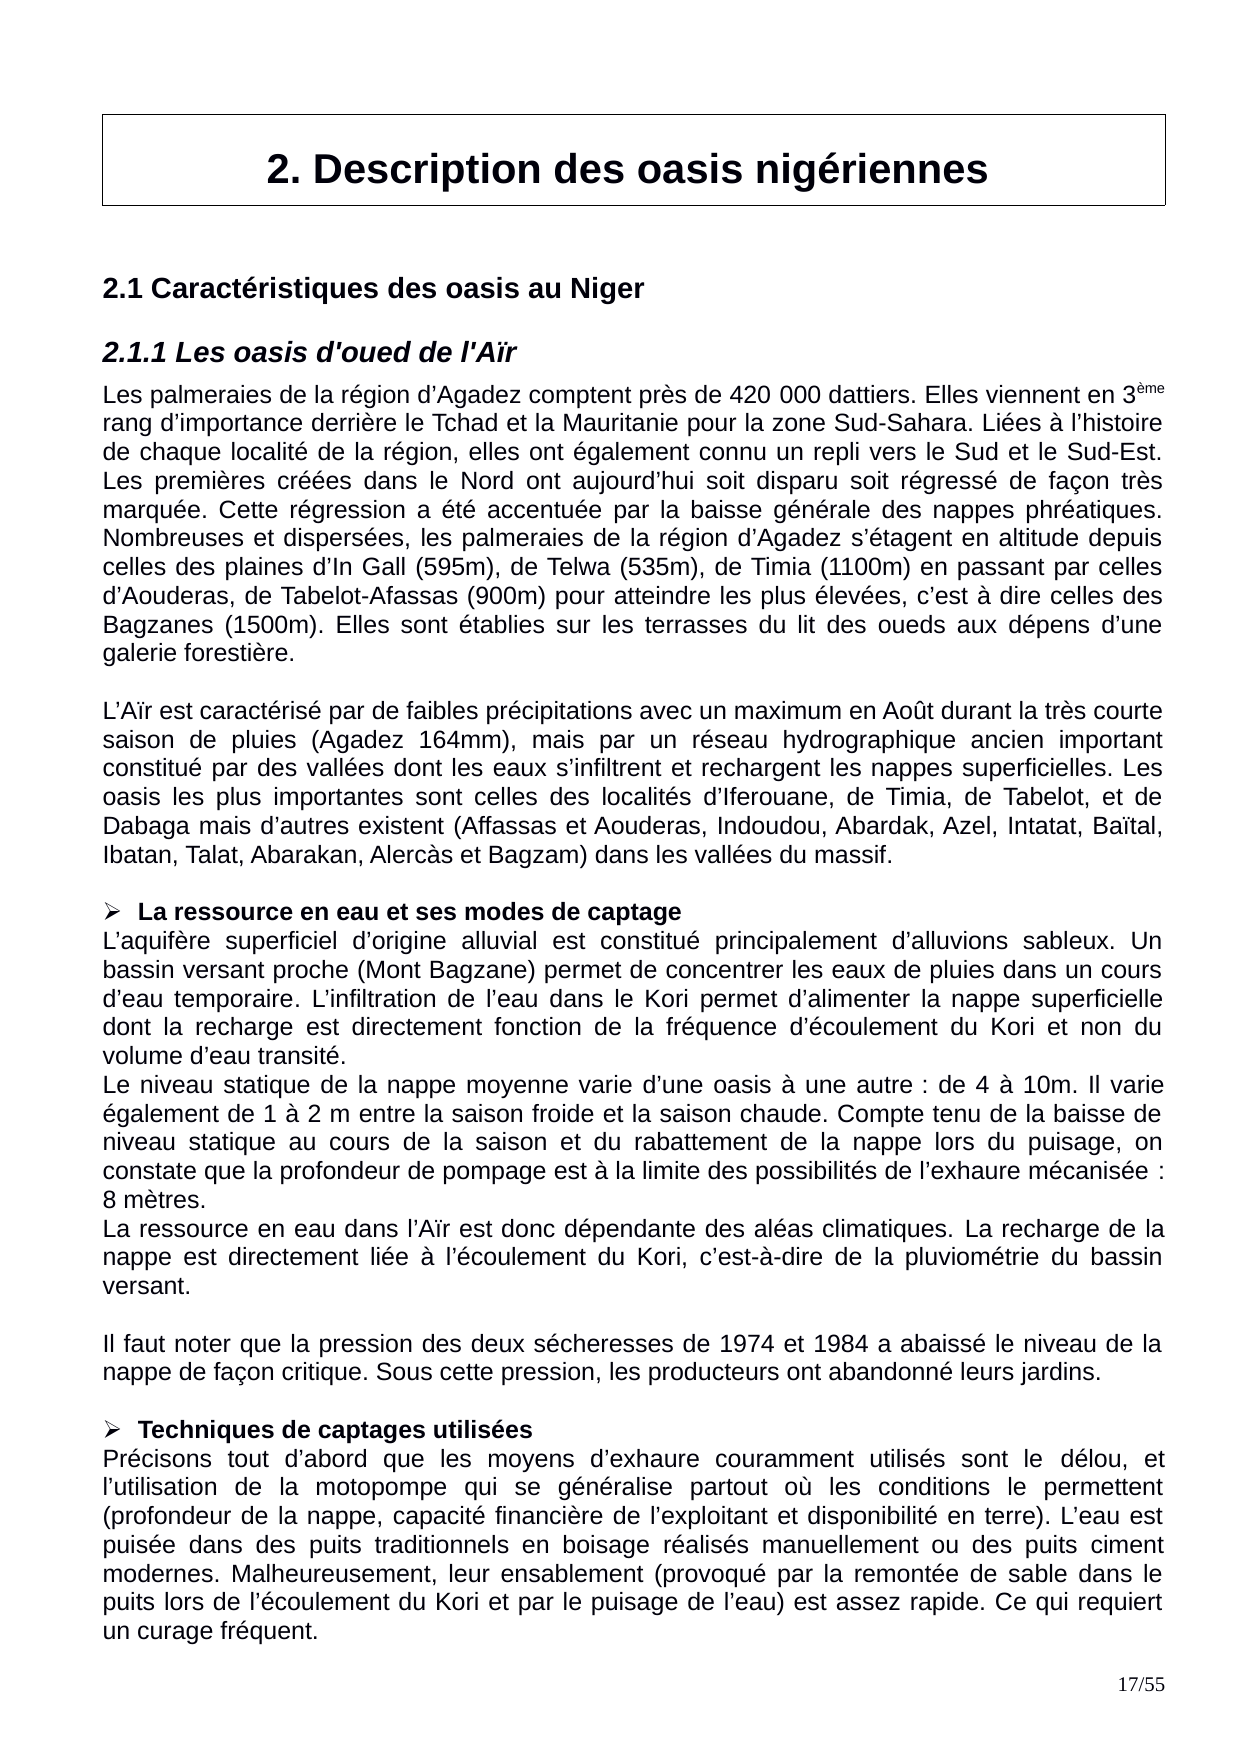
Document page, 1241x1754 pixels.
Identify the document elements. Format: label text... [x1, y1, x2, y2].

text La ressource en eau dans l’Aïr est donc dépendante des aléas climatiques. La recharge de la nappe est directement liée à l’écoulement du Kori, c’est-à-dire de la pluviométrie du bassin versant. [102, 1213, 1165, 1300]
text L’Aïr est caractérisé par de faibles précipitations avec un maximum en Août durant la très courte saison de pluies (Agadez 164mm), mais par un réseau hydrographique ancien important constitué par des vallées dont les eaux s’infiltrent et rechargent les nappes superficielles. Les oasis les plus importantes sont celles des localités d’Iferouane, de Timia, de Tabelot, et de Dabaga mais d’autres existent (Affassas et Aouderas, Indoudou, Abardak, Azel, Intatat, Baïtal, Ibatan, Talat, Abarakan, Alercàs et Bagzam) dans les vallées du massif. [102, 696, 1165, 868]
list Techniques de captages utilisées [102, 1415, 1165, 1444]
subtitle 2.1.1 Les oasis d'oued de l'Aïr [102, 335, 1165, 368]
text Les palmeraies de la région d’Agadez comptent près de 420 000 dattiers. Elles viennent en 3ème rang d’importance derrière le Tchad et la Mauritanie pour la zone Sud-Sahara. Liées à l’histoire de chaque localité de la région, elles ont également connu un repli vers le Sud et le Sud-Est. Les premières créées dans le Nord ont aujourd’hui soit disparu soit régressé de façon très marquée. Cette régression a été accentuée par la baisse générale des nappes phréatiques. Nombreuses et dispersées, les palmeraies de la région d’Agadez s’étagent en altitude depuis celles des plaines d’In Gall (595m), de Telwa (535m), de Timia (1100m) en passant par celles d’Aouderas, de Tabelot-Afassas (900m) pour atteindre les plus élevées, c’est à dire celles des Bagzanes (1500m). Elles sont établies sur les terrasses du lit des oueds aux dépens d’une galerie forestière. [102, 380, 1165, 667]
table_header 2. Description des oasis nigériennes [103, 115, 1165, 205]
list La ressource en eau et ses modes de captage [102, 897, 1165, 926]
text Il faut noter que la pression des deux sécheresses de 1974 et 1984 a abaissé le niveau de la nappe de façon critique. Sous cette pression, les producteurs ont abandonné leurs jardins. [102, 1328, 1165, 1386]
text Le niveau statique de la nappe moyenne varie d’une oasis à une autre : de 4 à 10m. Il varie également de 1 à 2 m entre la saison froide et la saison chaude. Compte tenu de la baisse de niveau statique au cours de la saison et du rabattement de la nappe lors du puisage, on constate que la profondeur de pompage est à la limite des possibilités de l’exhaure mécanisée : 8 mètres. [102, 1070, 1165, 1213]
text L’aquifère superficiel d’origine alluvial est constitué principalement d’alluvions sableux. Un bassin versant proche (Mont Bagzane) permet de concentrer les eaux de pluies dans un cours d’eau temporaire. L’infiltration de l’eau dans le Kori permet d’alimenter la nappe superficielle dont la recharge est directement fonction de la fréquence d’écoulement du Kori et non du volume d’eau transité. [102, 926, 1165, 1070]
text Précisons tout d’abord que les moyens d’exhaure couramment utilisés sont le délou, et l’utilisation de la motopompe qui se généralise partout où les conditions le permettent (profondeur de la nappe, capacité financière de l’exploitant et disponibilité en terre). L’eau est puisée dans des puits traditionnels en boisage réalisés manuellement ou des puits ciment modernes. Malheureusement, leur ensablement (provoqué par la remontée de sable dans le puits lors de l’écoulement du Kori et par le puisage de l’eau) est assez rapide. Ce qui requiert un curage fréquent. [102, 1444, 1165, 1645]
subtitle 2.1 Caractéristiques des oasis au Niger [102, 271, 1165, 305]
